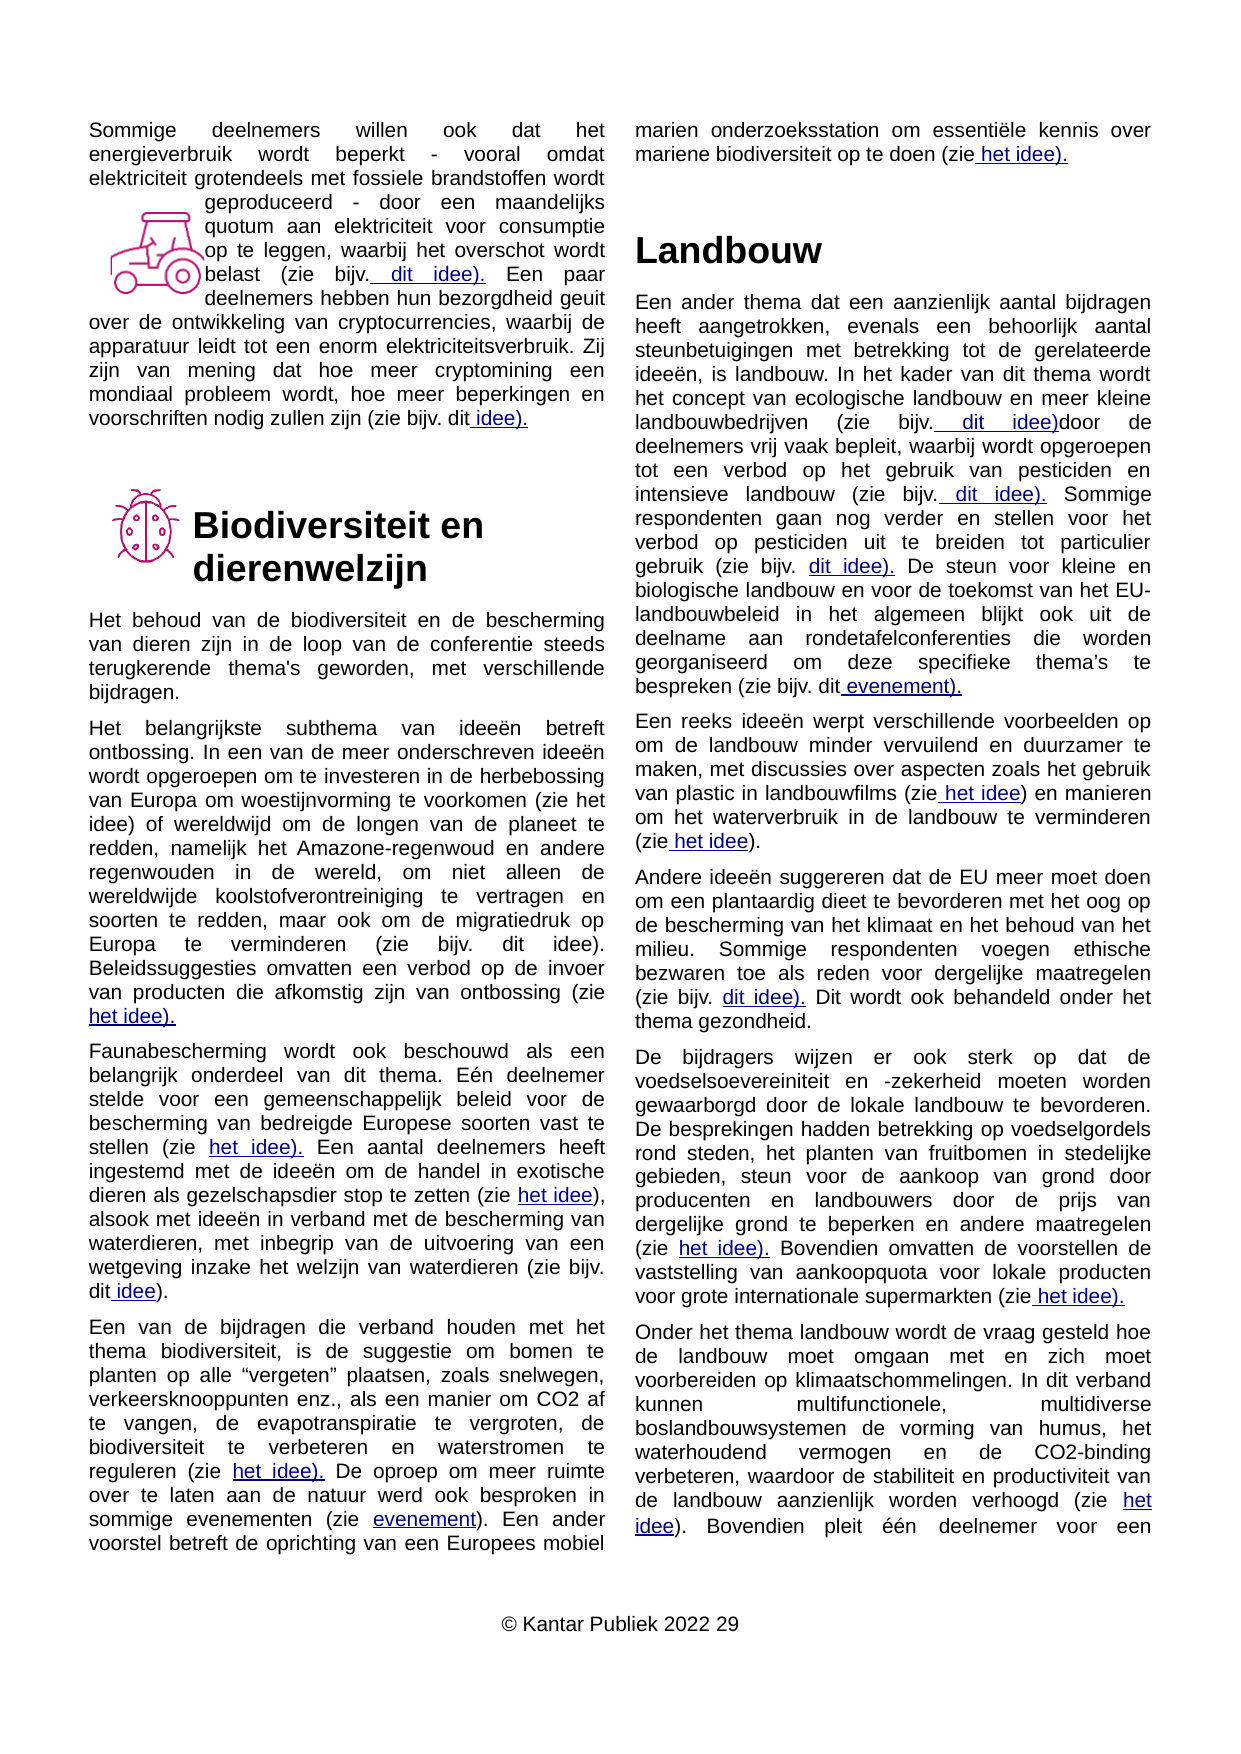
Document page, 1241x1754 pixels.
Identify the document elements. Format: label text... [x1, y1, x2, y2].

text Een reeks ideeën werpt verschillende voorbeelden op om de landbouw minder vervuilend en duurzamer te maken, met discussies over aspecten zoals het gebruik van plastic in landbouwfilms (zie het idee) en manieren om het waterverbruik in de landbouw te verminderen (zie het idee). [635, 709, 1152, 853]
text Sommige deelnemers willen ook dat het energieverbruik wordt beperkt - vooral omdat elektriciteit grotendeels met fossiele brandstoffen wordt geproduceerd - door een maandelijks quotum aan elektriciteit voor consumptie op te leggen, waarbij het overschot wordt belast (zie bijv. dit idee). Een paar deelnemers hebben hun bezorgdheid geuit over de ontwikkeling van cryptocurrencies, waarbij de apparatuur leidt tot een enorm elektriciteitsverbruik. Zij zijn van mening dat hoe meer cryptomining een mondiaal probleem wordt, hoe meer beperkingen en voorschriften nodig zullen zijn (zie bijv. dit idee). [88, 118, 605, 429]
picture [110, 212, 205, 294]
picture [98, 479, 193, 573]
text Andere ideeën suggereren dat de EU meer moet doen om een plantaardig dieet te bevorderen met het oog op de bescherming van het klimaat en het behoud van het milieu. Sommige respondenten voegen ethische bezwaren toe als reden voor dergelijke maatregelen (zie bijv. dit idee). Dit wordt ook behandeld onder het thema gezondheid. [635, 865, 1152, 1033]
subtitle Biodiversiteit en dierenwelzijn [88, 503, 605, 590]
text Een van de bijdragen die verband houden met het thema biodiversiteit, is de suggestie om bomen te planten op alle “vergeten” plaatsen, zoals snelwegen, verkeersknooppunten enz., als een manier om CO2 af te vangen, de evapotranspiratie te vergroten, de biodiversiteit te verbeteren en waterstromen te reguleren (zie het idee). De oproep om meer ruimte over te laten aan de natuur werd ook besproken in sommige evenementen (zie evenement). Een ander voorstel betreft de oprichting van een Europees mobiel [88, 1315, 605, 1554]
subtitle Landbouw [635, 229, 1152, 272]
text Het belangrijkste subthema van ideeën betreft ontbossing. In een van de meer onderschreven ideeën wordt opgeroepen om te investeren in de herbebossing van Europa om woestijnvorming te voorkomen (zie het idee) of wereldwijd om de longen van de planeet te redden, namelijk het Amazone-regenwoud en andere regenwouden in de wereld, om niet alleen de wereldwijde koolstofverontreiniging te vertragen en soorten te redden, maar ook om de migratiedruk op Europa te verminderen (zie bijv. dit idee). Beleidssuggesties omvatten een verbod op de invoer van producten die afkomstig zijn van ontbossing (zie het idee). [88, 716, 605, 1027]
text Faunabescherming wordt ook beschouwd als een belangrijk onderdeel van dit thema. Eén deelnemer stelde voor een gemeenschappelijk beleid voor de bescherming van bedreigde Europese soorten vast te stellen (zie het idee). Een aantal deelnemers heeft ingestemd met de ideeën om de handel in exotische dieren als gezelschapsdier stop te zetten (zie het idee), alsook met ideeën in verband met de bescherming van waterdieren, met inbegrip van de uitvoering van een wetgeving inzake het welzijn van waterdieren (zie bijv. dit idee). [88, 1039, 605, 1303]
text Onder het thema landbouw wordt de vraag gesteld hoe de landbouw moet omgaan met en zich moet voorbereiden op klimaatschommelingen. In dit verband kunnen multifunctionele, multidiverse boslandbouwsystemen de vorming van humus, het waterhoudend vermogen en de CO2-binding verbeteren, waardoor de stabiliteit en productiviteit van de landbouw aanzienlijk worden verhoogd (zie het idee). Bovendien pleit één deelnemer voor een [635, 1320, 1152, 1538]
text marien onderzoeksstation om essentiële kennis over mariene biodiversiteit op te doen (zie het idee). [635, 118, 1152, 166]
text Een ander thema dat een aanzienlijk aantal bijdragen heeft aangetrokken, evenals een behoorlijk aantal steunbetuigingen met betrekking tot de gerelateerde ideeën, is landbouw. In het kader van dit thema wordt het concept van ecologische landbouw en meer kleine landbouwbedrijven (zie bijv. dit idee)door de deelnemers vrij vaak bepleit, waarbij wordt opgeroepen tot een verbod op het gebruik van pesticiden en intensieve landbouw (zie bijv. dit idee). Sommige respondenten gaan nog verder en stellen voor het verbod op pesticiden uit te breiden tot particulier gebruik (zie bijv. dit idee). De steun voor kleine en biologische landbouw en voor de toekomst van het EU-landbouwbeleid in het algemeen blijkt ook uit de deelname aan rondetafelconferenties die worden georganiseerd om deze specifieke thema’s te bespreken (zie bijv. dit evenement). [635, 290, 1152, 697]
text De bijdragers wijzen er ook sterk op dat de voedselsoevereiniteit en -zekerheid moeten worden gewaarborgd door de lokale landbouw te bevorderen. De besprekingen hadden betrekking op voedselgordels rond steden, het planten van fruitbomen in stedelijke gebieden, steun voor de aankoop van grond door producenten en landbouwers door de prijs van dergelijke grond te beperken en andere maatregelen (zie het idee). Bovendien omvatten de voorstellen de vaststelling van aankoopquota voor lokale producten voor grote internationale supermarkten (zie het idee). [635, 1044, 1152, 1308]
text Het behoud van de biodiversiteit en de bescherming van dieren zijn in de loop van de conferentie steeds terugkerende thema's geworden, met verschillende bijdragen. [88, 608, 605, 704]
